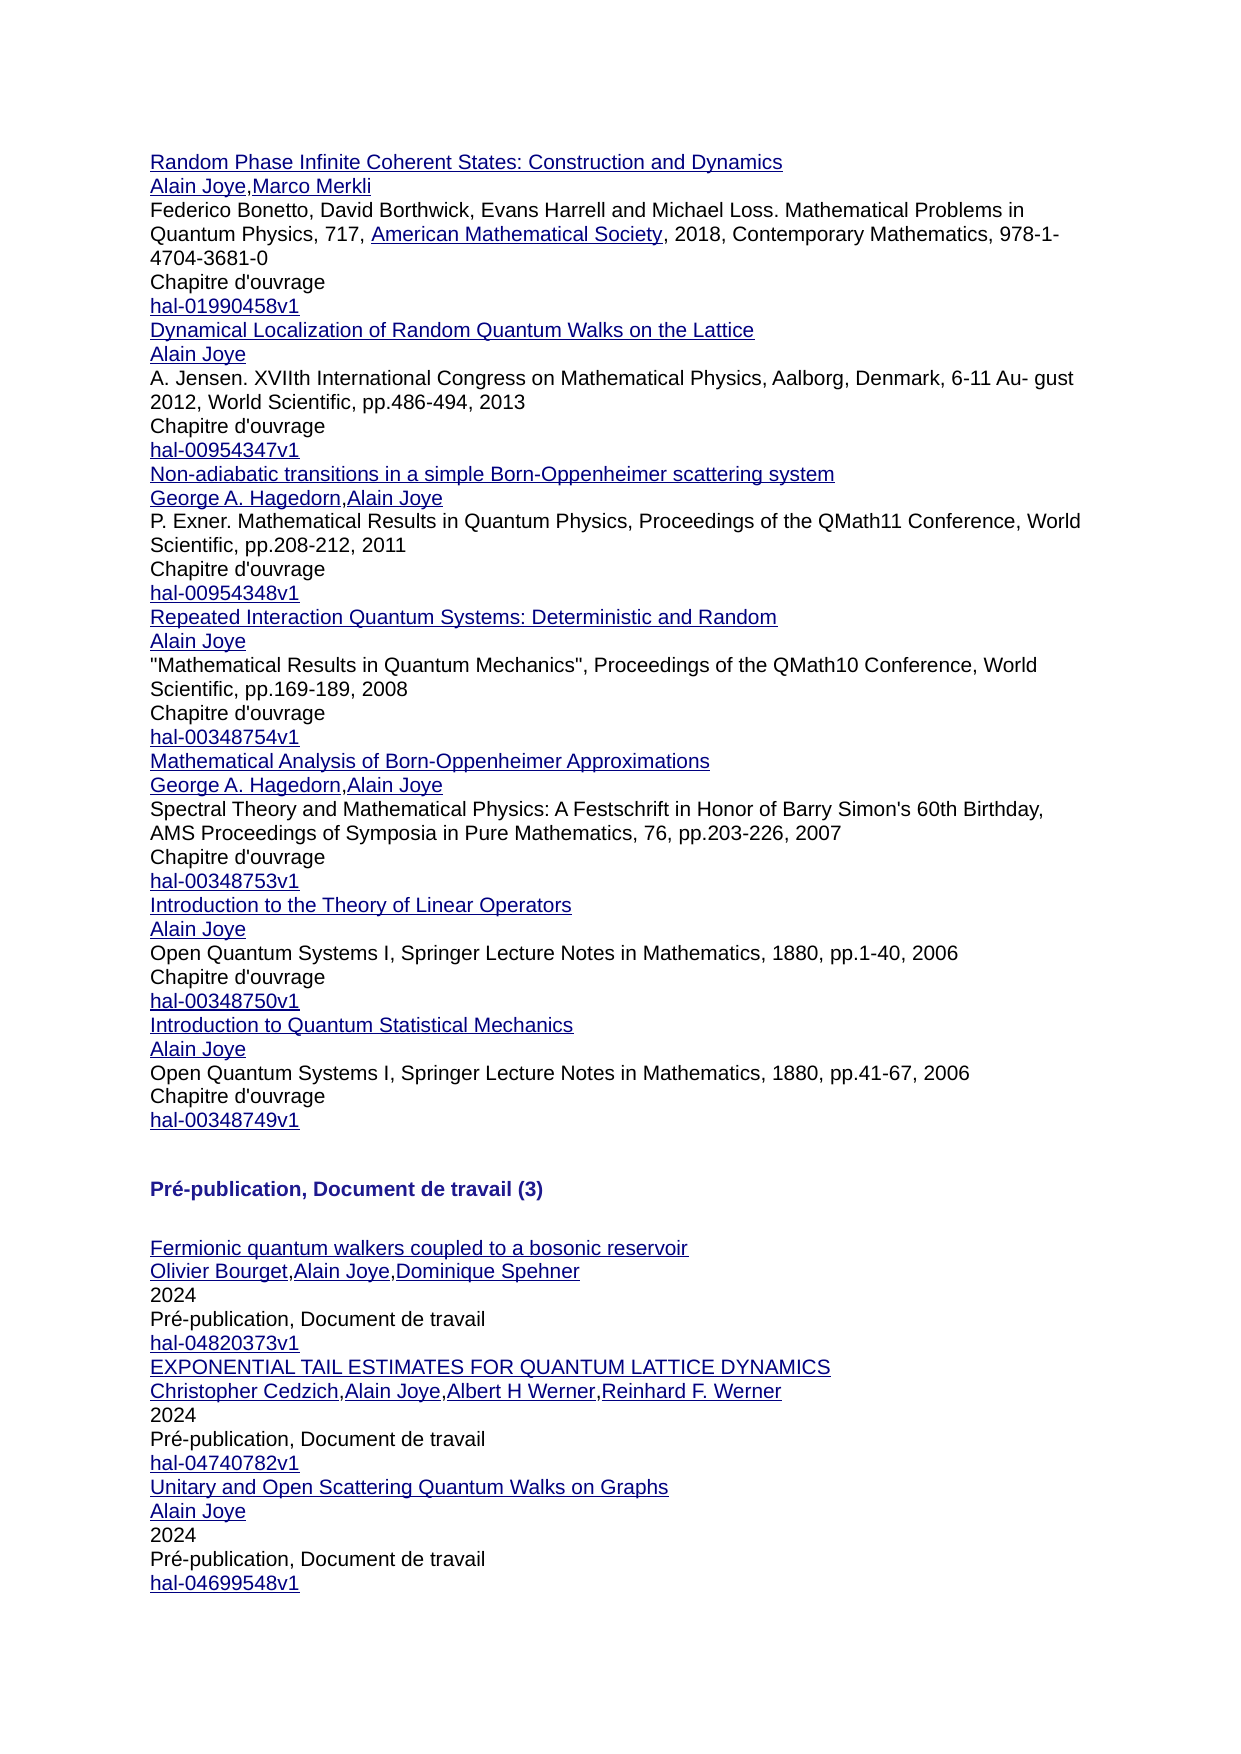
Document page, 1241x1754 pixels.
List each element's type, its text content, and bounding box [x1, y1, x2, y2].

table_cell Mathematical Analysis of Born-Oppenheimer Approximations George A. Hagedorn,Alain Joye Spectral Theory and Mathematical Physics: A Festschrift in Honor of Barry Simon's 60th Birthday, AMS Proceedings of Symposia in Pure Mathematics, 76, pp.203-226, 2007 Chapitre d'ouvrage hal-00348753v1 [150, 749, 1090, 893]
table_cell Unitary and Open Scattering Quantum Walks on Graphs Alain Joye 2024 Pré-publication, Document de travail hal-04699548v1 [150, 1475, 1090, 1595]
table_cell Repeated Interaction Quantum Systems: Deterministic and Random Alain Joye "Mathematical Results in Quantum Mechanics", Proceedings of the QMath10 Conference, World Scientific, pp.169-189, 2008 Chapitre d'ouvrage hal-00348754v1 [150, 605, 1090, 749]
table_cell Non-adiabatic transitions in a simple Born-Oppenheimer scattering system George A. Hagedorn,Alain Joye P. Exner. Mathematical Results in Quantum Physics, Proceedings of the QMath11 Conference, World Scientific, pp.208-212, 2011 Chapitre d'ouvrage hal-00954348v1 [150, 461, 1090, 605]
table_header Random Phase Infinite Coherent States: Construction and Dynamics Alain Joye,Marco Merkli Federico Bonetto, David Borthwick, Evans Harrell and Michael Loss. Mathematical Problems in Quantum Physics, 717, American Mathematical Society, 2018, Contemporary Mathematics, 978-1-4704-3681-0 Chapitre d'ouvrage hal-01990458v1 [150, 150, 1090, 318]
table_cell Introduction to Quantum Statistical Mechanics Alain Joye Open Quantum Systems I, Springer Lecture Notes in Mathematics, 1880, pp.41-67, 2006 Chapitre d'ouvrage hal-00348749v1 [150, 1013, 1090, 1132]
table_header Fermionic quantum walkers coupled to a bosonic reservoir Olivier Bourget,Alain Joye,Dominique Spehner 2024 Pré-publication, Document de travail hal-04820373v1 [150, 1235, 1090, 1355]
table_cell EXPONENTIAL TAIL ESTIMATES FOR QUANTUM LATTICE DYNAMICS Christopher Cedzich,Alain Joye,Albert H Werner,Reinhard F. Werner 2024 Pré-publication, Document de travail hal-04740782v1 [150, 1355, 1090, 1475]
table_cell Dynamical Localization of Random Quantum Walks on the Lattice Alain Joye A. Jensen. XVIIth International Congress on Mathematical Physics, Aalborg, Denmark, 6-11 Au- gust 2012, World Scientific, pp.486-494, 2013 Chapitre d'ouvrage hal-00954347v1 [150, 318, 1090, 461]
table_cell Introduction to the Theory of Linear Operators Alain Joye Open Quantum Systems I, Springer Lecture Notes in Mathematics, 1880, pp.1-40, 2006 Chapitre d'ouvrage hal-00348750v1 [150, 893, 1090, 1012]
subtitle Pré-publication, Document de travail (3) [150, 1177, 1090, 1201]
